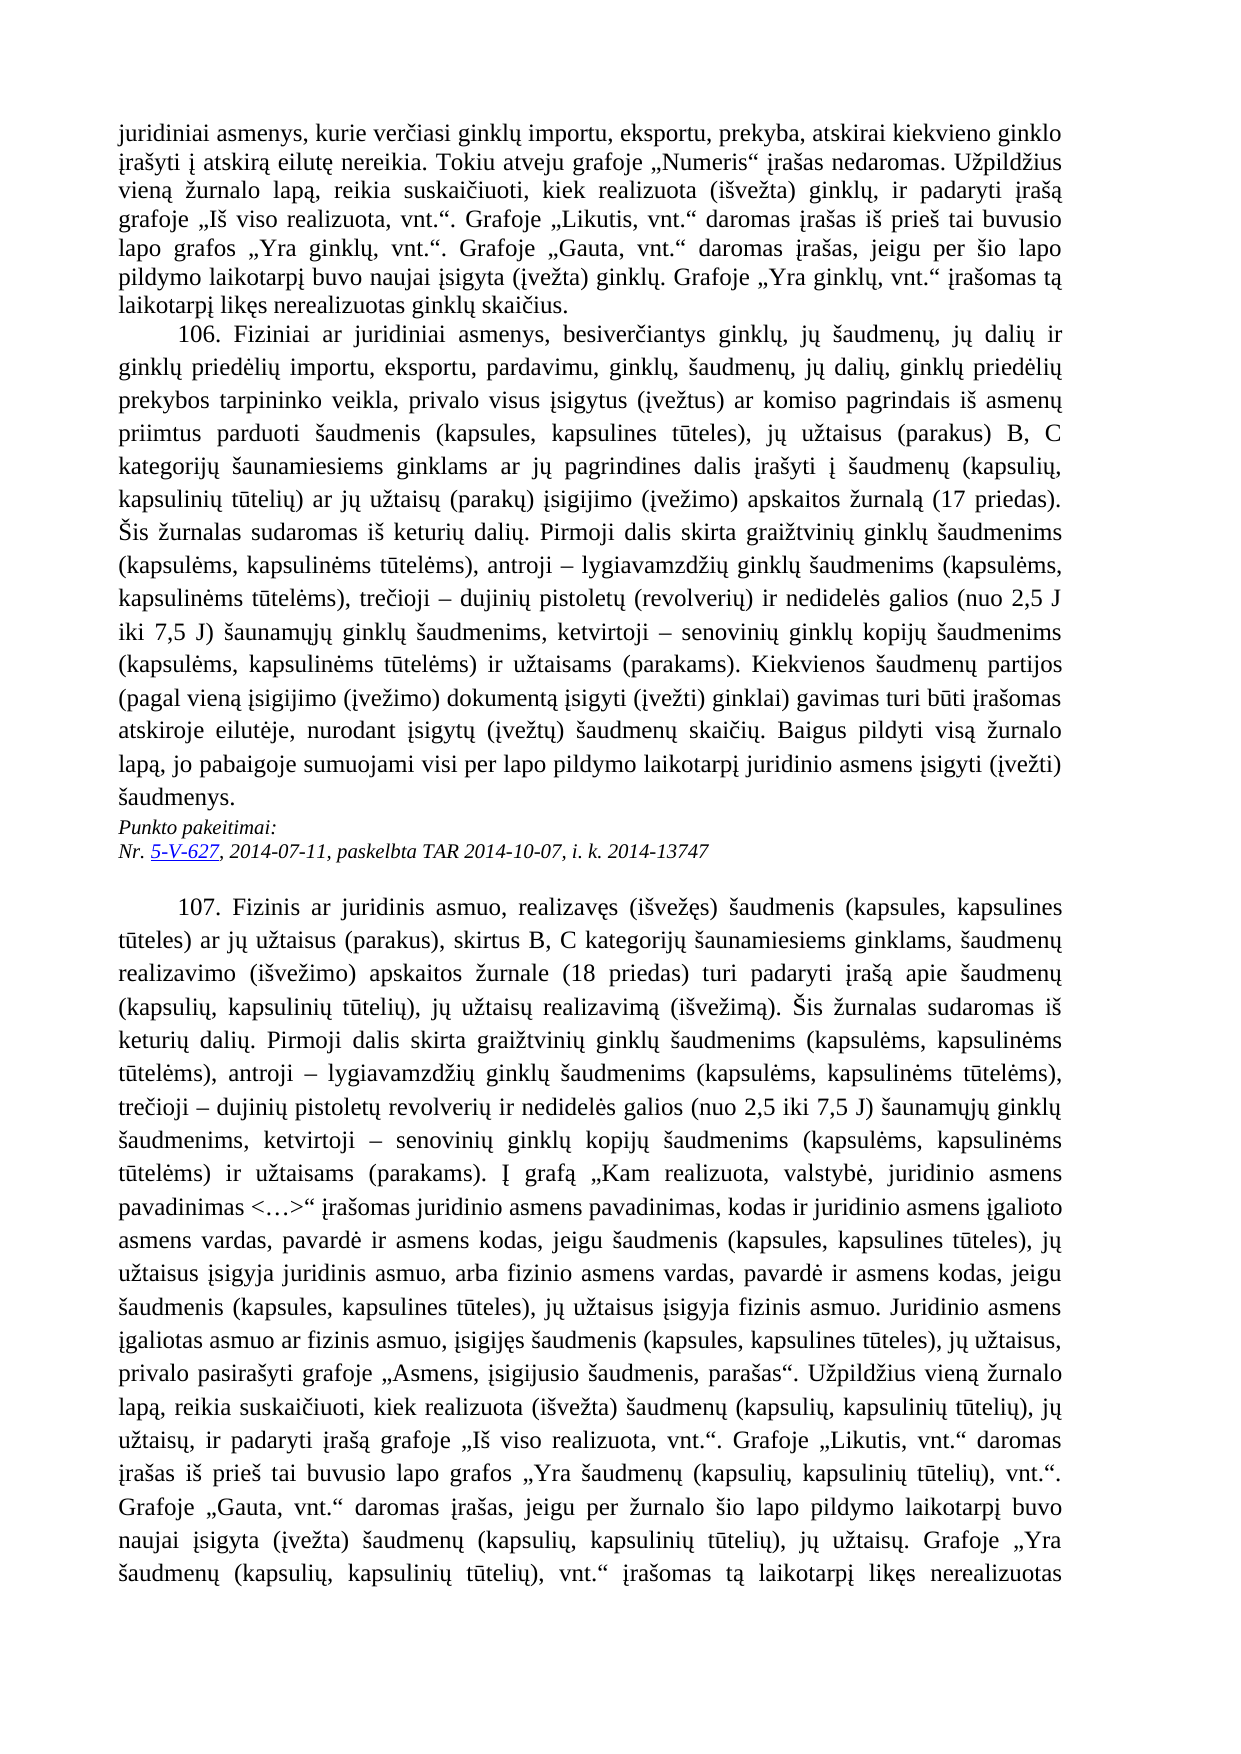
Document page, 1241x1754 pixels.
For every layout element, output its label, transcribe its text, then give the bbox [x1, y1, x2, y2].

text 107. Fizinis ar juridinis asmuo, realizavęs (išvežęs) šaudmenis (kapsules, kapsulines tūteles) ar jų užtaisus (parakus), skirtus B, C kategorijų šaunamiesiems ginklams, šaudmenų realizavimo (išvežimo) apskaitos žurnale (18 priedas) turi padaryti įrašą apie šaudmenų (kapsulių, kapsulinių tūtelių), jų užtaisų realizavimą (išvežimą). Šis žurnalas sudaromas iš keturių dalių. Pirmoji dalis skirta graižtvinių ginklų šaudmenims (kapsulėms, kapsulinėms tūtelėms), antroji – lygiavamzdžių ginklų šaudmenims (kapsulėms, kapsulinėms tūtelėms), trečioji – dujinių pistoletų revolverių ir nedidelės galios (nuo 2,5 iki 7,5 J) šaunamųjų ginklų šaudmenims, ketvirtoji – senovinių ginklų kopijų šaudmenims (kapsulėms, kapsulinėms tūtelėms) ir užtaisams (parakams). Į grafą „Kam realizuota, valstybė, juridinio asmens pavadinimas <…>“ įrašomas juridinio asmens pavadinimas, kodas ir juridinio asmens įgalioto asmens vardas, pavardė ir asmens kodas, jeigu šaudmenis (kapsules, kapsulines tūteles), jų užtaisus įsigyja juridinis asmuo, arba fizinio asmens vardas, pavardė ir asmens kodas, jeigu šaudmenis (kapsules, kapsulines tūteles), jų užtaisus įsigyja fizinis asmuo. Juridinio asmens įgaliotas asmuo ar fizinis asmuo, įsigijęs šaudmenis (kapsules, kapsulines tūteles), jų užtaisus, privalo pasirašyti grafoje „Asmens, įsigijusio šaudmenis, parašas“. Užpildžius vieną žurnalo lapą, reikia suskaičiuoti, kiek realizuota (išvežta) šaudmenų (kapsulių, kapsulinių tūtelių), jų užtaisų, ir padaryti įrašą grafoje „Iš viso realizuota, vnt.“. Grafoje „Likutis, vnt.“ daromas įrašas iš prieš tai buvusio lapo grafos „Yra šaudmenų (kapsulių, kapsulinių tūtelių), vnt.“. Grafoje „Gauta, vnt.“ daromas įrašas, jeigu per žurnalo šio lapo pildymo laikotarpį buvo naujai įsigyta (įvežta) šaudmenų (kapsulių, kapsulinių tūtelių), jų užtaisų. Grafoje „Yra šaudmenų (kapsulių, kapsulinių tūtelių), vnt.“ įrašomas tą laikotarpį likęs nerealizuotas [118, 892, 1063, 1587]
text Punkto pakeitimai: [118, 815, 1063, 839]
text Nr. 5-V-627, 2014-07-11, paskelbta TAR 2014-10-07, i. k. 2014-13747 [118, 839, 1063, 863]
text 106. Fiziniai ar juridiniai asmenys, besiverčiantys ginklų, jų šaudmenų, jų dalių ir ginklų priedėlių importu, eksportu, pardavimu, ginklų, šaudmenų, jų dalių, ginklų priedėlių prekybos tarpininko veikla, privalo visus įsigytus (įvežtus) ar komiso pagrindais iš asmenų priimtus parduoti šaudmenis (kapsules, kapsulines tūteles), jų užtaisus (parakus) B, C kategorijų šaunamiesiems ginklams ar jų pagrindines dalis įrašyti į šaudmenų (kapsulių, kapsulinių tūtelių) ar jų užtaisų (parakų) įsigijimo (įvežimo) apskaitos žurnalą (17 priedas). Šis žurnalas sudaromas iš keturių dalių. Pirmoji dalis skirta graižtvinių ginklų šaudmenims (kapsulėms, kapsulinėms tūtelėms), antroji – lygiavamzdžių ginklų šaudmenims (kapsulėms, kapsulinėms tūtelėms), trečioji – dujinių pistoletų (revolverių) ir nedidelės galios (nuo 2,5 J iki 7,5 J) šaunamųjų ginklų šaudmenims, ketvirtoji – senovinių ginklų kopijų šaudmenims (kapsulėms, kapsulinėms tūtelėms) ir užtaisams (parakams). Kiekvienos šaudmenų partijos (pagal vieną įsigijimo (įvežimo) dokumentą įsigyti (įvežti) ginklai) gavimas turi būti įrašomas atskiroje eilutėje, nurodant įsigytų (įvežtų) šaudmenų skaičių. Baigus pildyti visą žurnalo lapą, jo pabaigoje sumuojami visi per lapo pildymo laikotarpį juridinio asmens įsigyti (įvežti) šaudmenys. [118, 319, 1063, 810]
text juridiniai asmenys, kurie verčiasi ginklų importu, eksportu, prekyba, atskirai kiekvieno ginklo įrašyti į atskirą eilutę nereikia. Tokiu atveju grafoje „Numeris“ įrašas nedaromas. Užpildžius vieną žurnalo lapą, reikia suskaičiuoti, kiek realizuota (išvežta) ginklų, ir padaryti įrašą grafoje „Iš viso realizuota, vnt.“. Grafoje „Likutis, vnt.“ daromas įrašas iš prieš tai buvusio lapo grafos „Yra ginklų, vnt.“. Grafoje „Gauta, vnt.“ daromas įrašas, jeigu per šio lapo pildymo laikotarpį buvo naujai įsigyta (įvežta) ginklų. Grafoje „Yra ginklų, vnt.“ įrašomas tą laikotarpį likęs nerealizuotas ginklų skaičius. [118, 118, 1063, 319]
